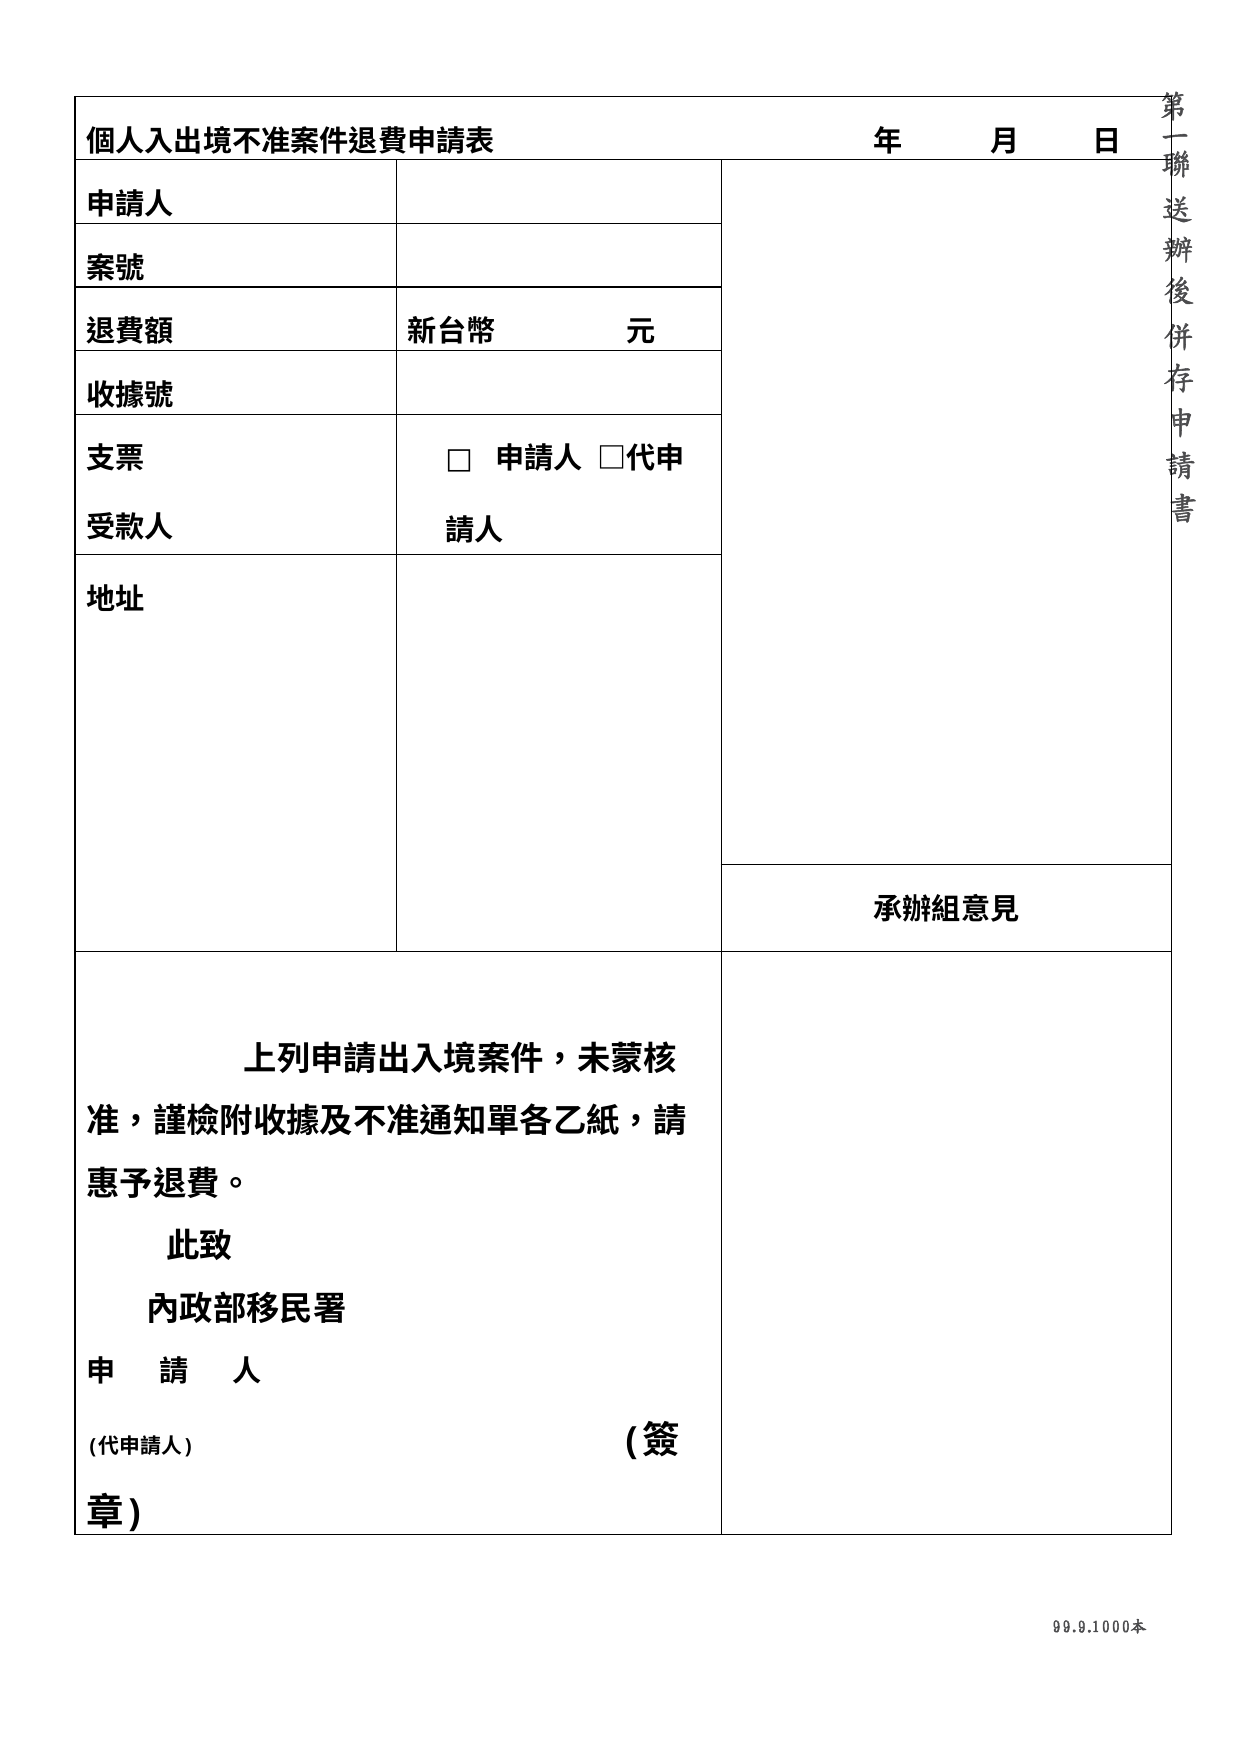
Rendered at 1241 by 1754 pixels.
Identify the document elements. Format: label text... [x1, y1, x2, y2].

table_cell 申請人 [76, 160, 396, 223]
table_cell [397, 351, 721, 413]
table_cell 支票 受款人 [76, 415, 396, 554]
table_header 個人入出境不准案件退費申請表 年 月 日 [76, 97, 1171, 159]
table_cell [397, 224, 721, 286]
table_cell 收據號 [76, 351, 396, 413]
table_cell 承辦組意見 [722, 865, 1171, 951]
table_cell [397, 160, 721, 223]
table_cell 退費額 [76, 288, 396, 350]
table_cell 案號 [76, 224, 396, 286]
table_cell 新台幣 元 [397, 288, 721, 350]
table_cell 地址 [76, 555, 396, 951]
table_cell [722, 160, 1171, 864]
table_cell [722, 952, 1171, 1534]
table_cell 申請人 □代申請人 [397, 415, 721, 554]
table_cell [397, 555, 721, 951]
table_cell 上列申請出入境案件，未蒙核准，謹檢附收據及不准通知單各乙紙，請惠予退費。 此致 內政部移民署 申 請 人 (代申請人) (簽章) [76, 952, 721, 1534]
